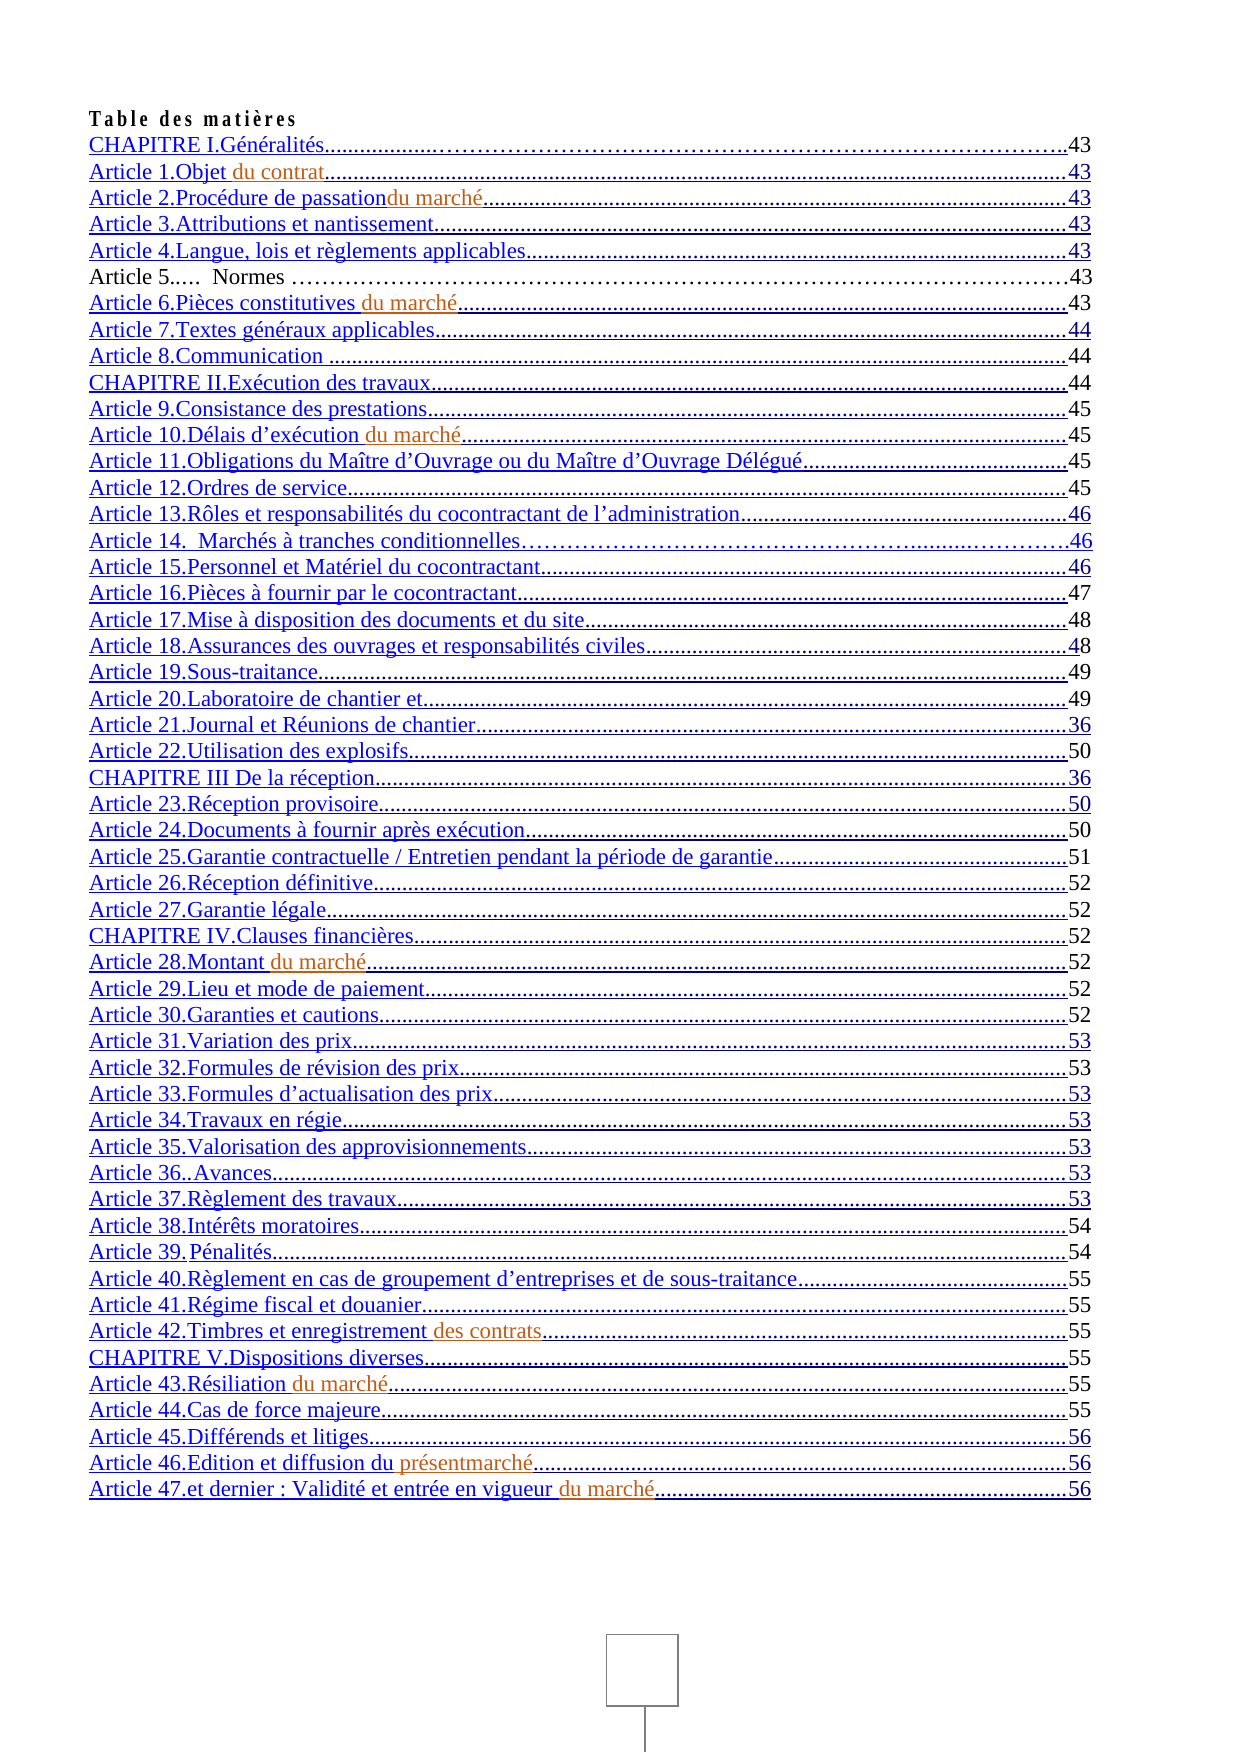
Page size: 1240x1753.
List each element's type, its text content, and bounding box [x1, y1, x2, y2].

text Article 28. Montant du marché 52 [44, 948, 1240, 975]
text Article 47. et dernier : Validité et entrée en vigueur du marché 56 [44, 1475, 1240, 1502]
text Article 40. Règlement en cas de groupement d’entreprises et de sous-traitance 55 [44, 1264, 1240, 1291]
text Article 8. Communication 44 [44, 342, 1240, 368]
text Article 4. Langue, lois et règlements applicables 43 [44, 237, 1240, 263]
text Article 15. Personnel et Matériel du cocontractant 46 [44, 553, 1240, 579]
text CHAPITRE III De la réception 36 [44, 764, 1240, 790]
text Article 19. Sous-traitance 49 [44, 658, 1240, 685]
text Article 31. Variation des prix 53 [44, 1027, 1240, 1054]
text Article 5. Normes …………………………………………………………………………………………43 [44, 263, 1240, 289]
text Article 43. Résiliation du marché 55 [44, 1370, 1240, 1396]
text Article 39. Pénalités 54 [44, 1238, 1240, 1264]
text Article 42. Timbres et enregistrement des contrats 55 [44, 1317, 1240, 1344]
text CHAPITRE I. Généralités ………………………………………………………………………..43 [44, 131, 1240, 158]
text Article 30. Garanties et cautions 52 [44, 1001, 1240, 1027]
text Article 33. Formules d’actualisation des prix 53 [44, 1080, 1240, 1106]
text Article 13. Rôles et responsabilités du cocontractant de l’administration 46 [44, 500, 1240, 527]
text Article 35. Valorisation des approvisionnements 53 [44, 1133, 1240, 1159]
text Article 26. Réception définitive 52 [44, 869, 1240, 896]
text Article 41. Régime fiscal et douanier 55 [44, 1291, 1240, 1317]
text CHAPITRE V.Dispositions diverses 55 [44, 1344, 1240, 1370]
text CHAPITRE IV.Clauses financières 52 [44, 922, 1240, 948]
text Article 9. Consistance des prestations 45 [44, 395, 1240, 421]
text Article 21. Journal et Réunions de chantier 36 [44, 711, 1240, 737]
text Article 44. Cas de force majeure 55 [44, 1396, 1240, 1423]
text CHAPITRE II.Exécution des travaux 44 [44, 368, 1240, 395]
text Article 2. Procédure de passationdu marché 43 [44, 184, 1240, 210]
text Article 37. Règlement des travaux 53 [44, 1186, 1240, 1212]
text Article 46. Edition et diffusion du présentmarché 56 [44, 1449, 1240, 1475]
text Article 32. Formules de révision des prix 53 [44, 1054, 1240, 1080]
text Article 10. Délais d’exécution du marché 45 [44, 421, 1240, 448]
text Article 29. Lieu et mode de paiement 52 [44, 975, 1240, 1001]
text Article 25. Garantie contractuelle / Entretien pendant la période de garantie 51 [44, 843, 1240, 869]
text Article 14. Marchés à tranches conditionnelles…………………………………………… ………….46 [44, 527, 1240, 553]
text Article 23. Réception provisoire 50 [44, 790, 1240, 817]
text Article 17. Mise à disposition des documents et du site 48 [44, 606, 1240, 632]
text Article 11. Obligations du Maître d’Ouvrage ou du Maître d’Ouvrage Délégué 45 [44, 448, 1240, 474]
text Article 18. Assurances des ouvrages et responsabilités civiles 48 [44, 632, 1240, 658]
text Article 22. Utilisation des explosifs 50 [44, 737, 1240, 764]
text Article 6. Pièces constitutives du marché 43 [44, 289, 1240, 316]
text Table des matières [44, 104, 1240, 131]
text Article 27. Garantie légale 52 [44, 896, 1240, 922]
text Article 3. Attributions et nantissement 43 [44, 210, 1240, 237]
text Article 24. Documents à fournir après exécution 50 [44, 817, 1240, 843]
text Article 1. Objet du contrat 43 [44, 158, 1240, 184]
text Article 16. Pièces à fournir par le cocontractant 47 [44, 579, 1240, 606]
text Article 12. Ordres de service 45 [44, 474, 1240, 500]
text Article 20. Laboratoire de chantier et 49 [44, 685, 1240, 711]
text Article 7. Textes généraux applicables 44 [44, 316, 1240, 342]
text Article 34. Travaux en régie 53 [44, 1106, 1240, 1133]
text Article 45. Différends et litiges 56 [44, 1423, 1240, 1449]
text Article 36. Avances 53 [44, 1159, 1240, 1186]
text Article 38. Intérêts moratoires 54 [44, 1212, 1240, 1238]
